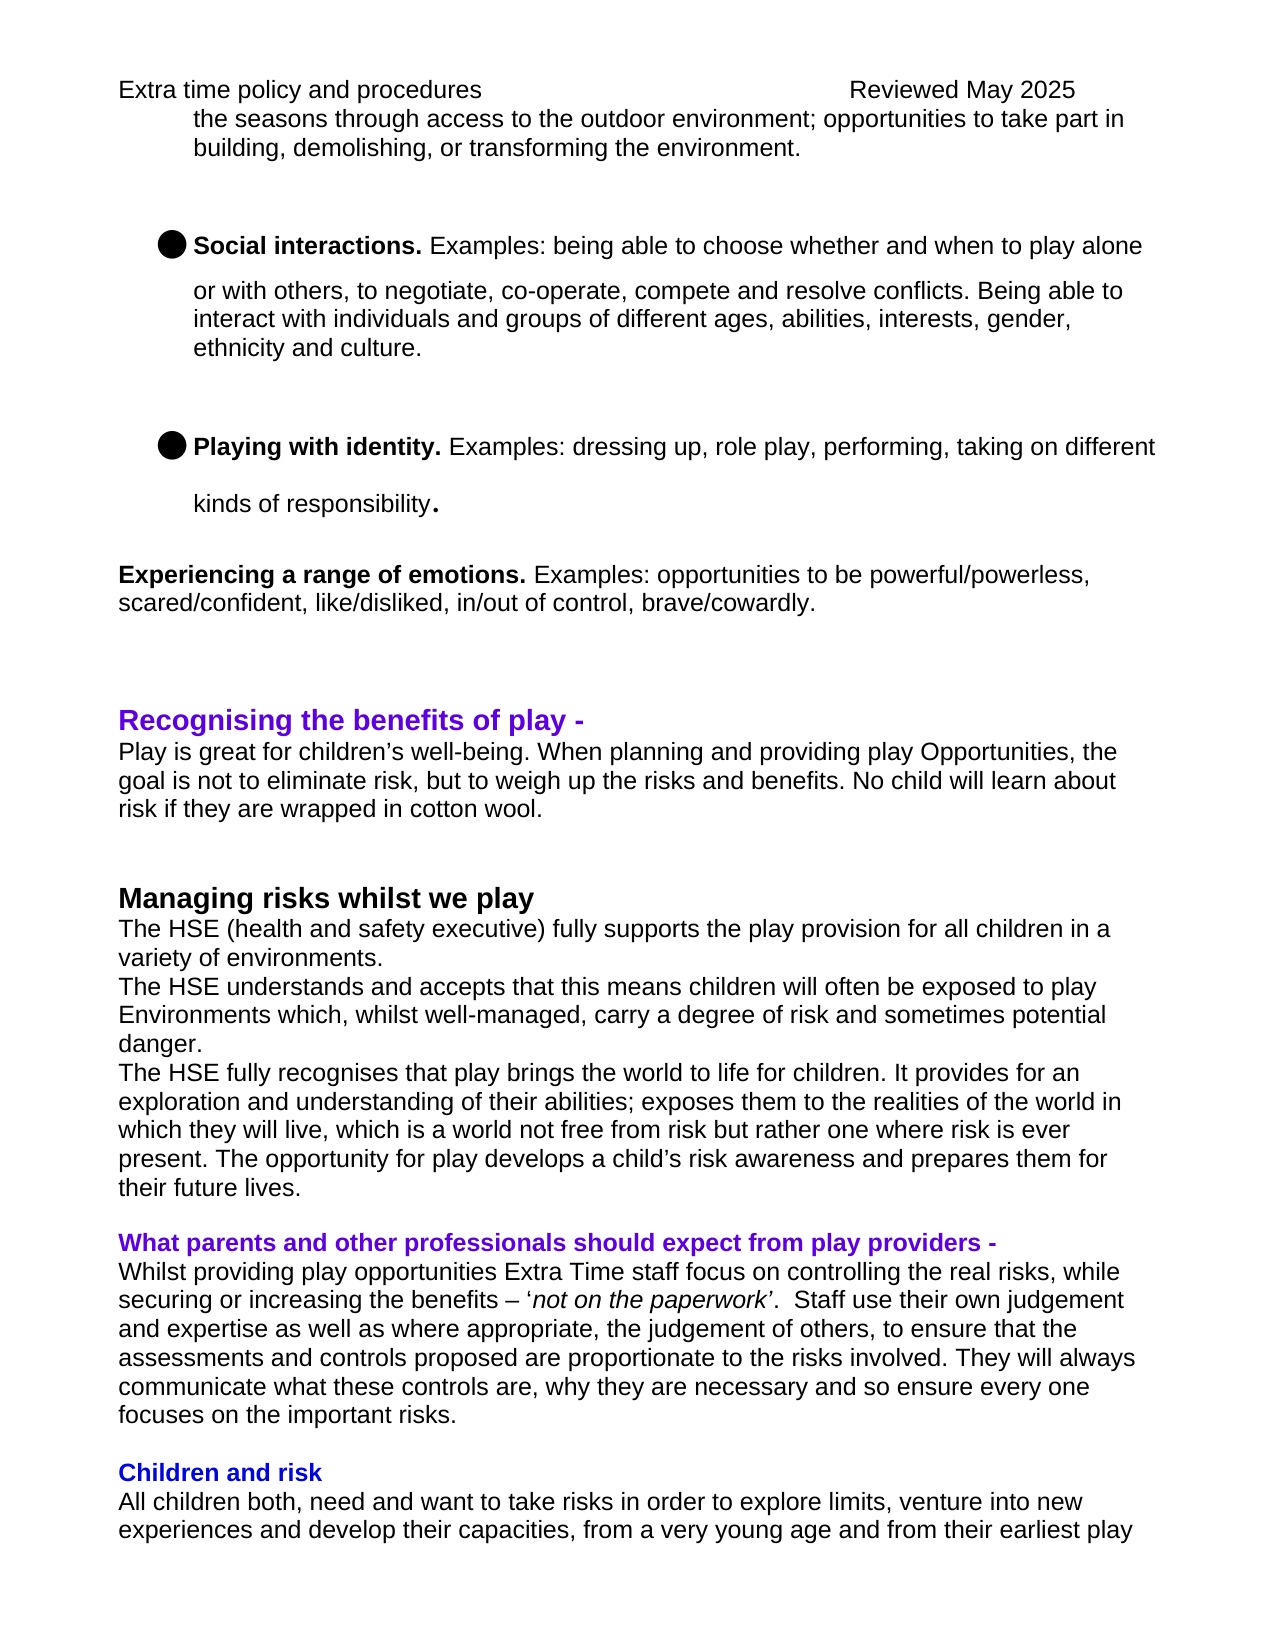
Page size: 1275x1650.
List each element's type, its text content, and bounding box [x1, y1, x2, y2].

text The HSE fully recognises that play brings the world to life for children. It provides for an exploration and understanding of their abilities; exposes them to the realities of the world in which they will live, which is a world not free from risk but rather one where risk is ever present. The opportunity for play develops a child’s risk awareness and prepares them for their future lives. [118, 1058, 1157, 1202]
text Play is great for children’s well-being. When planning and providing play Opportunities, the goal is not to eliminate risk, but to weigh up the risks and benefits. No child will learn about risk if they are wrapped in cotton wool. [118, 737, 1157, 823]
text Experiencing a range of emotions. Examples: opportunities to be powerful/powerless, scared/confident, like/disliked, in/out of control, brave/cowardly. [118, 559, 1157, 617]
text All children both, need and want to take risks in order to explore limits, venture into new experiences and develop their capacities, from a very young age and from their earliest play [118, 1487, 1157, 1544]
list Social interactions. Examples: being able to choose whether and when to play alone or with others, to negotiate, co-operate, compete and resolve conflicts. Being able to interact with individuals and groups of different ages, abilities, interests, gender, ethnicity and culture. [156, 199, 1157, 362]
list Playing with identity. Examples: dressing up, role play, performing, taking on different kinds of responsibility. [156, 399, 1157, 522]
text What parents and other professionals should expect from play providers - [118, 1228, 1157, 1257]
text Managing risks whilst we play [118, 881, 1157, 914]
text Environments which, whilst well-managed, carry a degree of risk and sometimes potential danger. [118, 1000, 1157, 1058]
text The HSE understands and accepts that this means children will often be exposed to play [118, 972, 1157, 1000]
text Whilst providing play opportunities Extra Time staff focus on controlling the real risks, while securing or increasing the benefits – ‘not on the paperwork’. Staff use their own judgement and expertise as well as where appropriate, the judgement of others, to ensure that the assessments and controls proposed are proportionate to the risks involved. They will always communicate what these controls are, why they are necessary and so ensure every one focuses on the important risks. [118, 1257, 1157, 1429]
text Recognising the benefits of play - [118, 703, 1157, 737]
list the seasons through access to the outdoor environment; opportunities to take part in building, demolishing, or transforming the environment. [156, 104, 1157, 161]
text The HSE (health and safety executive) fully supports the play provision for all children in a variety of environments. [118, 914, 1157, 972]
text Children and risk [118, 1458, 1157, 1487]
